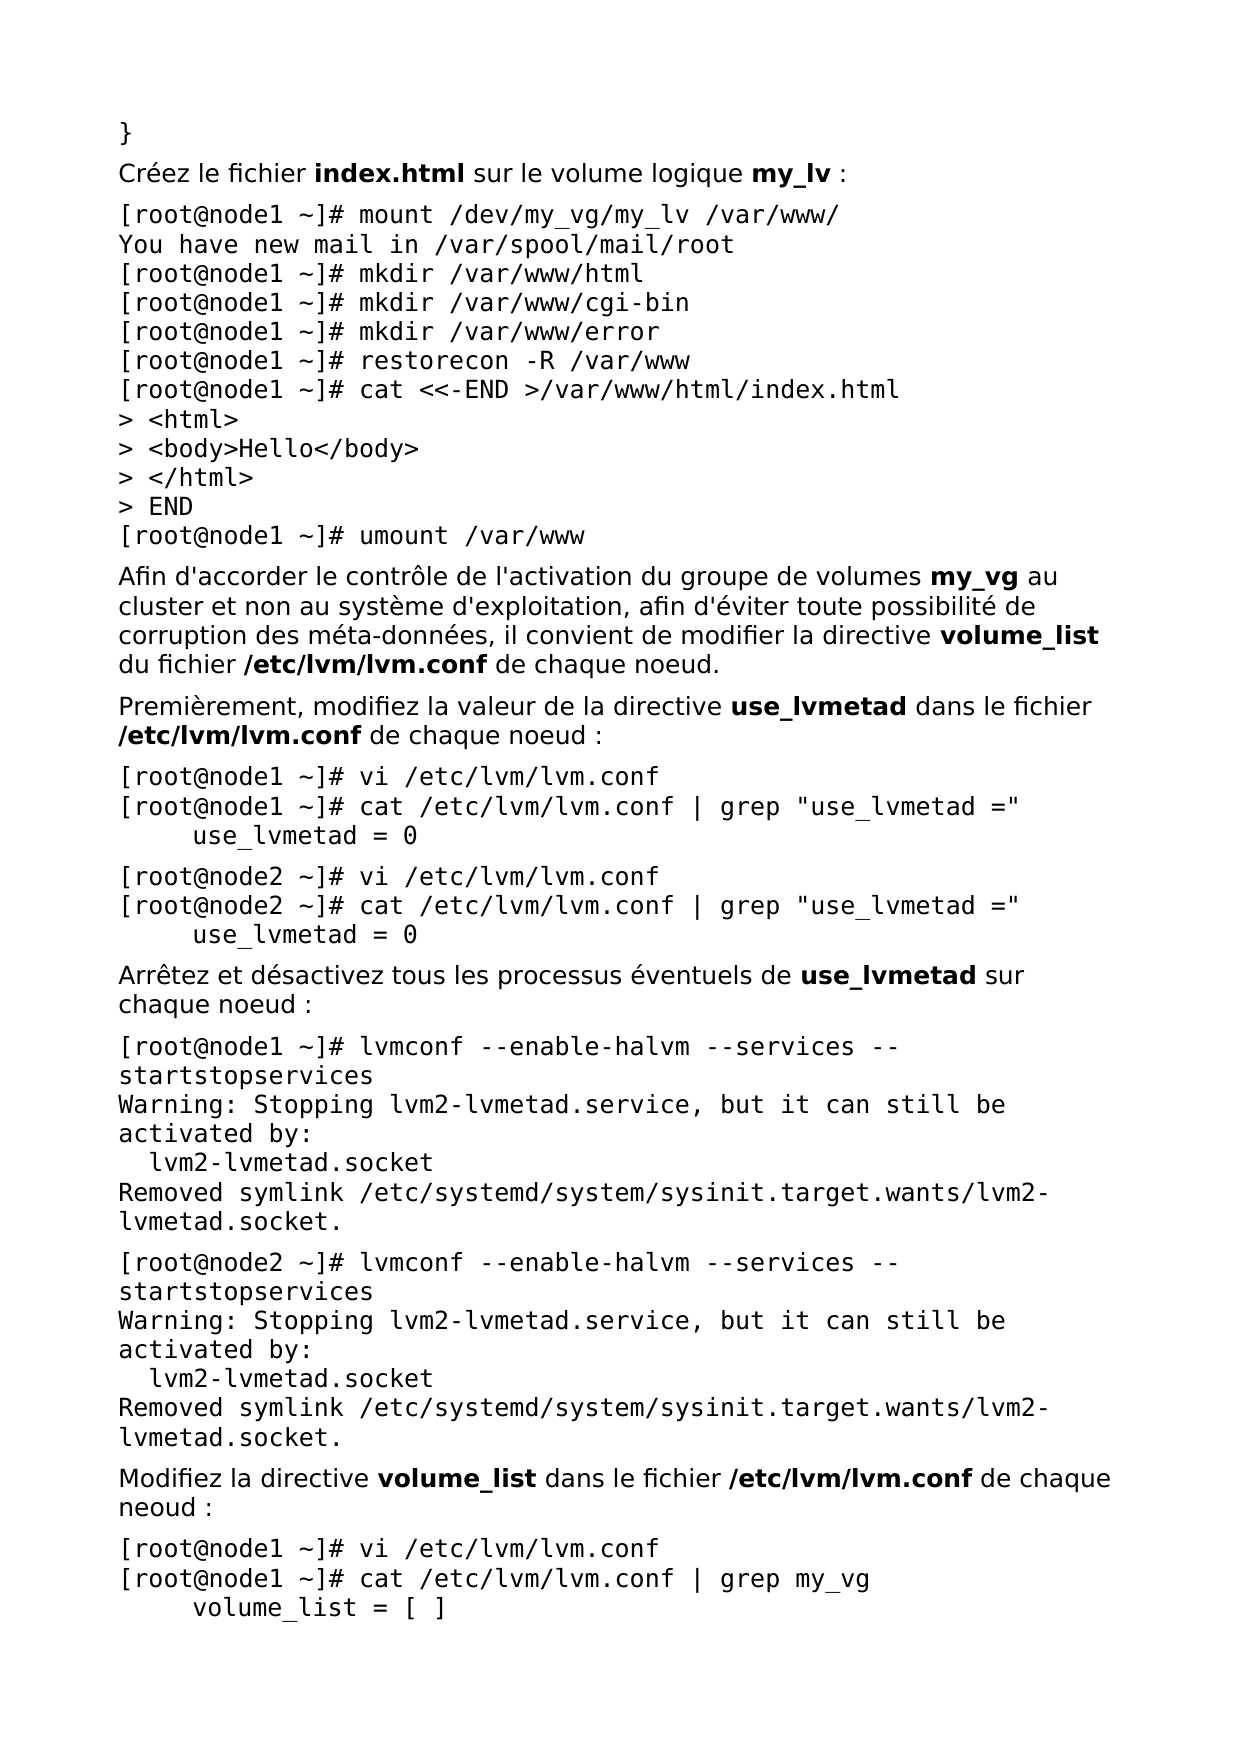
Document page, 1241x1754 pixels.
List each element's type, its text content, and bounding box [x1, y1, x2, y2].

text [root@node1 ~]# lvmconf --enable-halvm --services --startstopservices Warning: Stopping lvm2-lvmetad.service, but it can still be activated by: lvm2-lvmetad.socket Removed symlink /etc/systemd/system/sysinit.target.wants/lvm2-lvmetad.socket. [118, 1032, 1122, 1236]
text Afin d'accorder le contrôle de l'activation du groupe de volumes my_vg au cluster et non au système d'exploitation, afin d'éviter toute possibilité de corruption des méta-données, il convient de modifier la directive volume_list du fichier /etc/lvm/lvm.conf de chaque noeud. [118, 562, 1122, 679]
text [root@node2 ~]# lvmconf --enable-halvm --services --startstopservices Warning: Stopping lvm2-lvmetad.service, but it can still be activated by: lvm2-lvmetad.socket Removed symlink /etc/systemd/system/sysinit.target.wants/lvm2-lvmetad.socket. [118, 1248, 1122, 1452]
text Créez le fichier index.html sur le volume logique my_lv : [118, 159, 1122, 188]
text } [118, 118, 1122, 147]
text Modifiez la directive volume_list dans le fichier /etc/lvm/lvm.conf de chaque neoud : [118, 1464, 1122, 1522]
text [root@node2 ~]# vi /etc/lvm/lvm.conf [root@node2 ~]# cat /etc/lvm/lvm.conf | grep "use_lvmetad =" use_lvmetad = 0 [118, 862, 1122, 949]
text [root@node1 ~]# vi /etc/lvm/lvm.conf [root@node1 ~]# cat /etc/lvm/lvm.conf | grep my_vg volume_list = [ ] [118, 1534, 1122, 1622]
text Premièrement, modifiez la valeur de la directive use_lvmetad dans le fichier /etc/lvm/lvm.conf de chaque noeud : [118, 692, 1122, 750]
text [root@node1 ~]# vi /etc/lvm/lvm.conf [root@node1 ~]# cat /etc/lvm/lvm.conf | grep "use_lvmetad =" use_lvmetad = 0 [118, 762, 1122, 850]
text [root@node1 ~]# mount /dev/my_vg/my_lv /var/www/ You have new mail in /var/spool/mail/root [root@node1 ~]# mkdir /var/www/html [root@node1 ~]# mkdir /var/www/cgi-bin [root@node1 ~]# mkdir /var/www/error [root@node1 ~]# restorecon -R /var/www [root@node1 ~]# cat <<-END >/var/www/html/index.html > <html> > <body>Hello</body> > </html> > END [root@node1 ~]# umount /var/www [118, 201, 1122, 551]
text Arrêtez et désactivez tous les processus éventuels de use_lvmetad sur chaque noeud : [118, 961, 1122, 1019]
